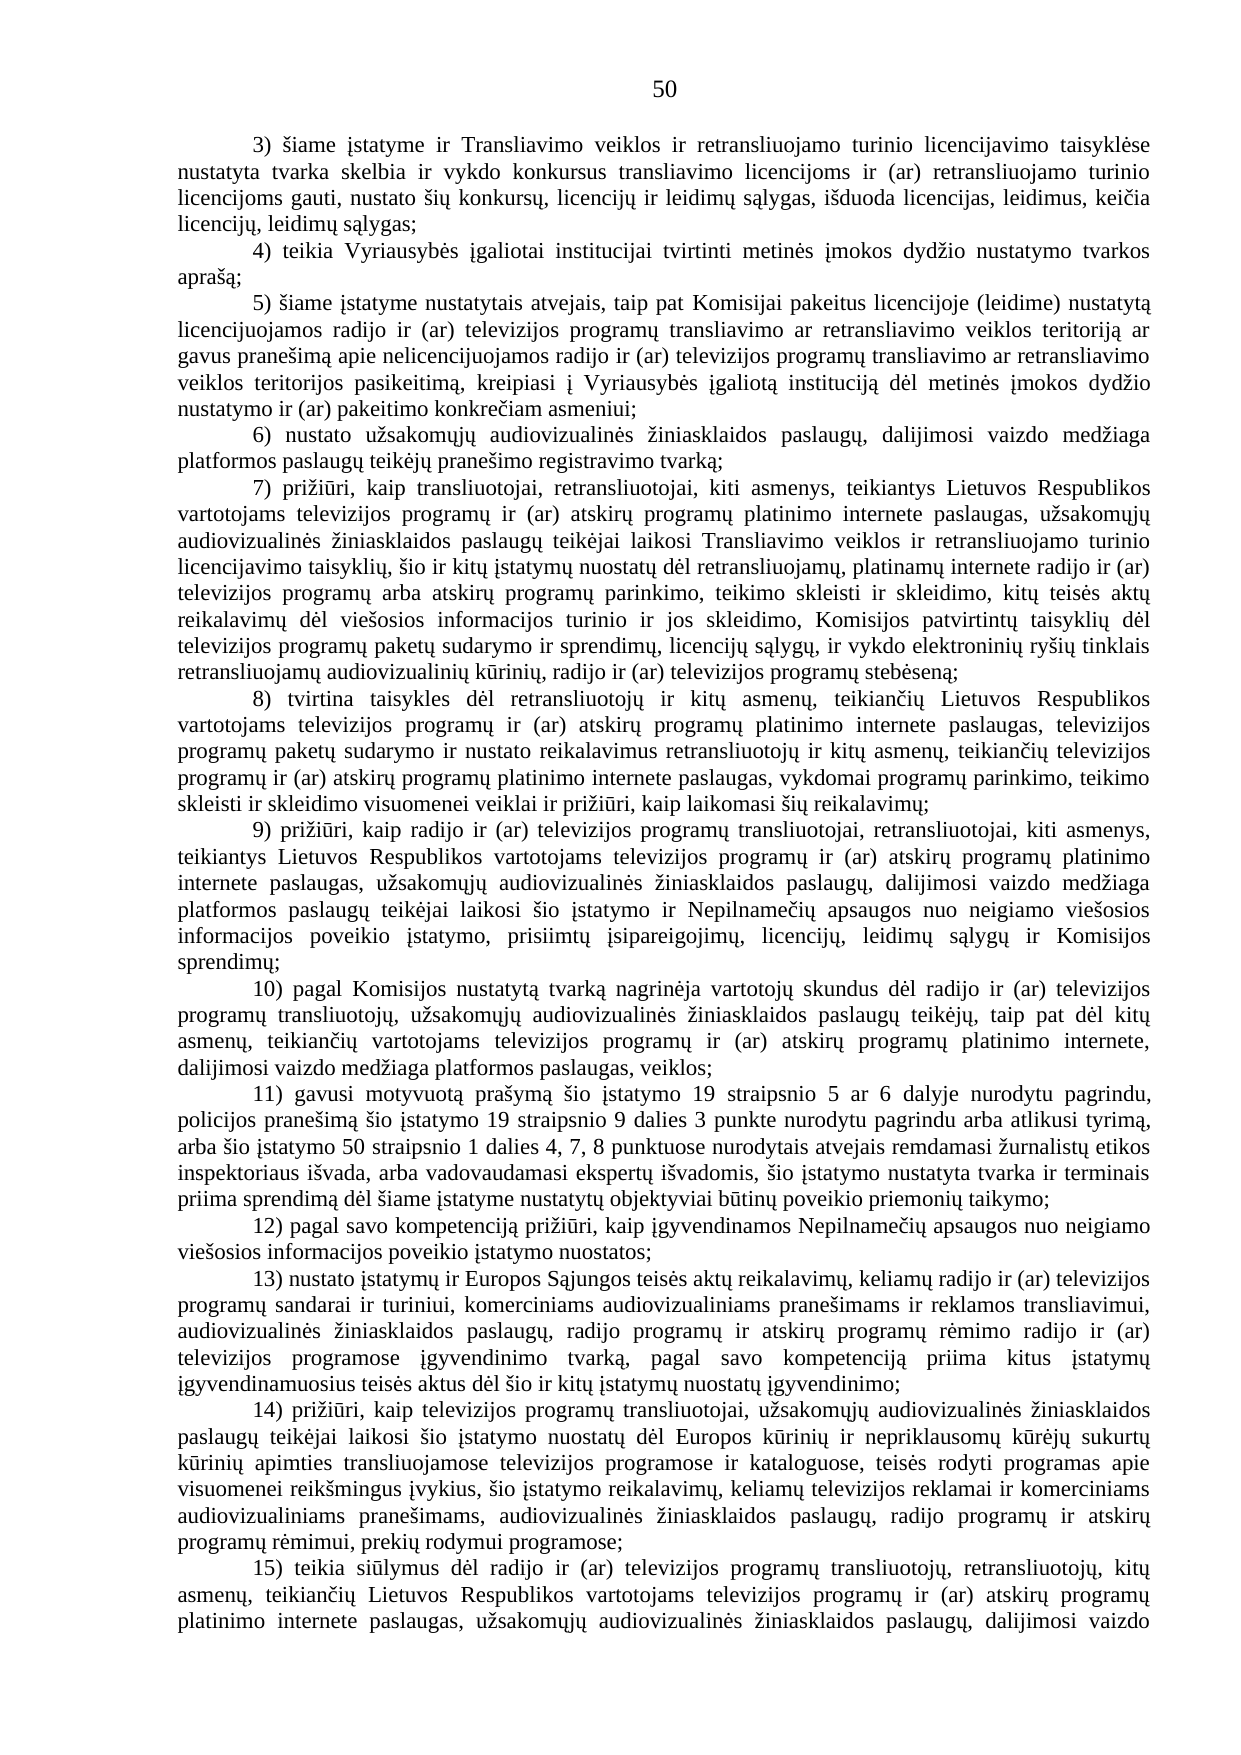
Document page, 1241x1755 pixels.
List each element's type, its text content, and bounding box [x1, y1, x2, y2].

text 7) prižiūri, kaip transliuotojai, retransliuotojai, kiti asmenys, teikiantys Lietuvos Respublikos vartotojams televizijos programų ir (ar) atskirų programų platinimo internete paslaugas, užsakomųjų audiovizualinės žiniasklaidos paslaugų teikėjai laikosi Transliavimo veiklos ir retransliuojamo turinio licencijavimo taisyklių, šio ir kitų įstatymų nuostatų dėl retransliuojamų, platinamų internete radijo ir (ar) televizijos programų arba atskirų programų parinkimo, teikimo skleisti ir skleidimo, kitų teisės aktų reikalavimų dėl viešosios informacijos turinio ir jos skleidimo, Komisijos patvirtintų taisyklių dėl televizijos programų paketų sudarymo ir sprendimų, licencijų sąlygų, ir vykdo elektroninių ryšių tinklais retransliuojamų audiovizualinių kūrinių, radijo ir (ar) televizijos programų stebėseną; [177, 474, 1152, 685]
text 4) teikia Vyriausybės įgaliotai institucijai tvirtinti metinės įmokos dydžio nustatymo tvarkos aprašą; [177, 237, 1152, 289]
text 11) gavusi motyvuotą prašymą šio įstatymo 19 straipsnio 5 ar 6 dalyje nurodytu pagrindu, policijos pranešimą šio įstatymo 19 straipsnio 9 dalies 3 punkte nurodytu pagrindu arba atlikusi tyrimą, arba šio įstatymo 50 straipsnio 1 dalies 4, 7, 8 punktuose nurodytais atvejais remdamasi žurnalistų etikos inspektoriaus išvada, arba vadovaudamasi ekspertų išvadomis, šio įstatymo nustatyta tvarka ir terminais priima sprendimą dėl šiame įstatyme nustatytų objektyviai būtinų poveikio priemonių taikymo; [177, 1080, 1152, 1212]
text 8) tvirtina taisykles dėl retransliuotojų ir kitų asmenų, teikiančių Lietuvos Respublikos vartotojams televizijos programų ir (ar) atskirų programų platinimo internete paslaugas, televizijos programų paketų sudarymo ir nustato reikalavimus retransliuotojų ir kitų asmenų, teikiančių televizijos programų ir (ar) atskirų programų platinimo internete paslaugas, vykdomai programų parinkimo, teikimo skleisti ir skleidimo visuomenei veiklai ir prižiūri, kaip laikomasi šių reikalavimų; [177, 685, 1152, 817]
text 6) nustato užsakomųjų audiovizualinės žiniasklaidos paslaugų, dalijimosi vaizdo medžiaga platformos paslaugų teikėjų pranešimo registravimo tvarką; [177, 421, 1152, 474]
text 5) šiame įstatyme nustatytais atvejais, taip pat Komisijai pakeitus licencijoje (leidime) nustatytą licencijuojamos radijo ir (ar) televizijos programų transliavimo ar retransliavimo veiklos teritoriją ar gavus pranešimą apie nelicencijuojamos radijo ir (ar) televizijos programų transliavimo ar retransliavimo veiklos teritorijos pasikeitimą, kreipiasi į Vyriausybės įgaliotą instituciją dėl metinės įmokos dydžio nustatymo ir (ar) pakeitimo konkrečiam asmeniui; [177, 289, 1152, 421]
text 15) teikia siūlymus dėl radijo ir (ar) televizijos programų transliuotojų, retransliuotojų, kitų asmenų, teikiančių Lietuvos Respublikos vartotojams televizijos programų ir (ar) atskirų programų platinimo internete paslaugas, užsakomųjų audiovizualinės žiniasklaidos paslaugų, dalijimosi vaizdo [177, 1554, 1152, 1633]
text 9) prižiūri, kaip radijo ir (ar) televizijos programų transliuotojai, retransliuotojai, kiti asmenys, teikiantys Lietuvos Respublikos vartotojams televizijos programų ir (ar) atskirų programų platinimo internete paslaugas, užsakomųjų audiovizualinės žiniasklaidos paslaugų, dalijimosi vaizdo medžiaga platformos paslaugų teikėjai laikosi šio įstatymo ir Nepilnamečių apsaugos nuo neigiamo viešosios informacijos poveikio įstatymo, prisiimtų įsipareigojimų, licencijų, leidimų sąlygų ir Komisijos sprendimų; [177, 817, 1152, 975]
text 14) prižiūri, kaip televizijos programų transliuotojai, užsakomųjų audiovizualinės žiniasklaidos paslaugų teikėjai laikosi šio įstatymo nuostatų dėl Europos kūrinių ir nepriklausomų kūrėjų sukurtų kūrinių apimties transliuojamose televizijos programose ir kataloguose, teisės rodyti programas apie visuomenei reikšmingus įvykius, šio įstatymo reikalavimų, keliamų televizijos reklamai ir komerciniams audiovizualiniams pranešimams, audiovizualinės žiniasklaidos paslaugų, radijo programų ir atskirų programų rėmimui, prekių rodymui programose; [177, 1396, 1152, 1554]
text 10) pagal Komisijos nustatytą tvarką nagrinėja vartotojų skundus dėl radijo ir (ar) televizijos programų transliuotojų, užsakomųjų audiovizualinės žiniasklaidos paslaugų teikėjų, taip pat dėl kitų asmenų, teikiančių vartotojams televizijos programų ir (ar) atskirų programų platinimo internete, dalijimosi vaizdo medžiaga platformos paslaugas, veiklos; [177, 975, 1152, 1080]
text 12) pagal savo kompetenciją prižiūri, kaip įgyvendinamos Nepilnamečių apsaugos nuo neigiamo viešosios informacijos poveikio įstatymo nuostatos; [177, 1212, 1152, 1264]
text 3) šiame įstatyme ir Transliavimo veiklos ir retransliuojamo turinio licencijavimo taisyklėse nustatyta tvarka skelbia ir vykdo konkursus transliavimo licencijoms ir (ar) retransliuojamo turinio licencijoms gauti, nustato šių konkursų, licencijų ir leidimų sąlygas, išduoda licencijas, leidimus, keičia licencijų, leidimų sąlygas; [177, 131, 1152, 237]
text 13) nustato įstatymų ir Europos Sąjungos teisės aktų reikalavimų, keliamų radijo ir (ar) televizijos programų sandarai ir turiniui, komerciniams audiovizualiniams pranešimams ir reklamos transliavimui, audiovizualinės žiniasklaidos paslaugų, radijo programų ir atskirų programų rėmimo radijo ir (ar) televizijos programose įgyvendinimo tvarką, pagal savo kompetenciją priima kitus įstatymų įgyvendinamuosius teisės aktus dėl šio ir kitų įstatymų nuostatų įgyvendinimo; [177, 1264, 1152, 1396]
